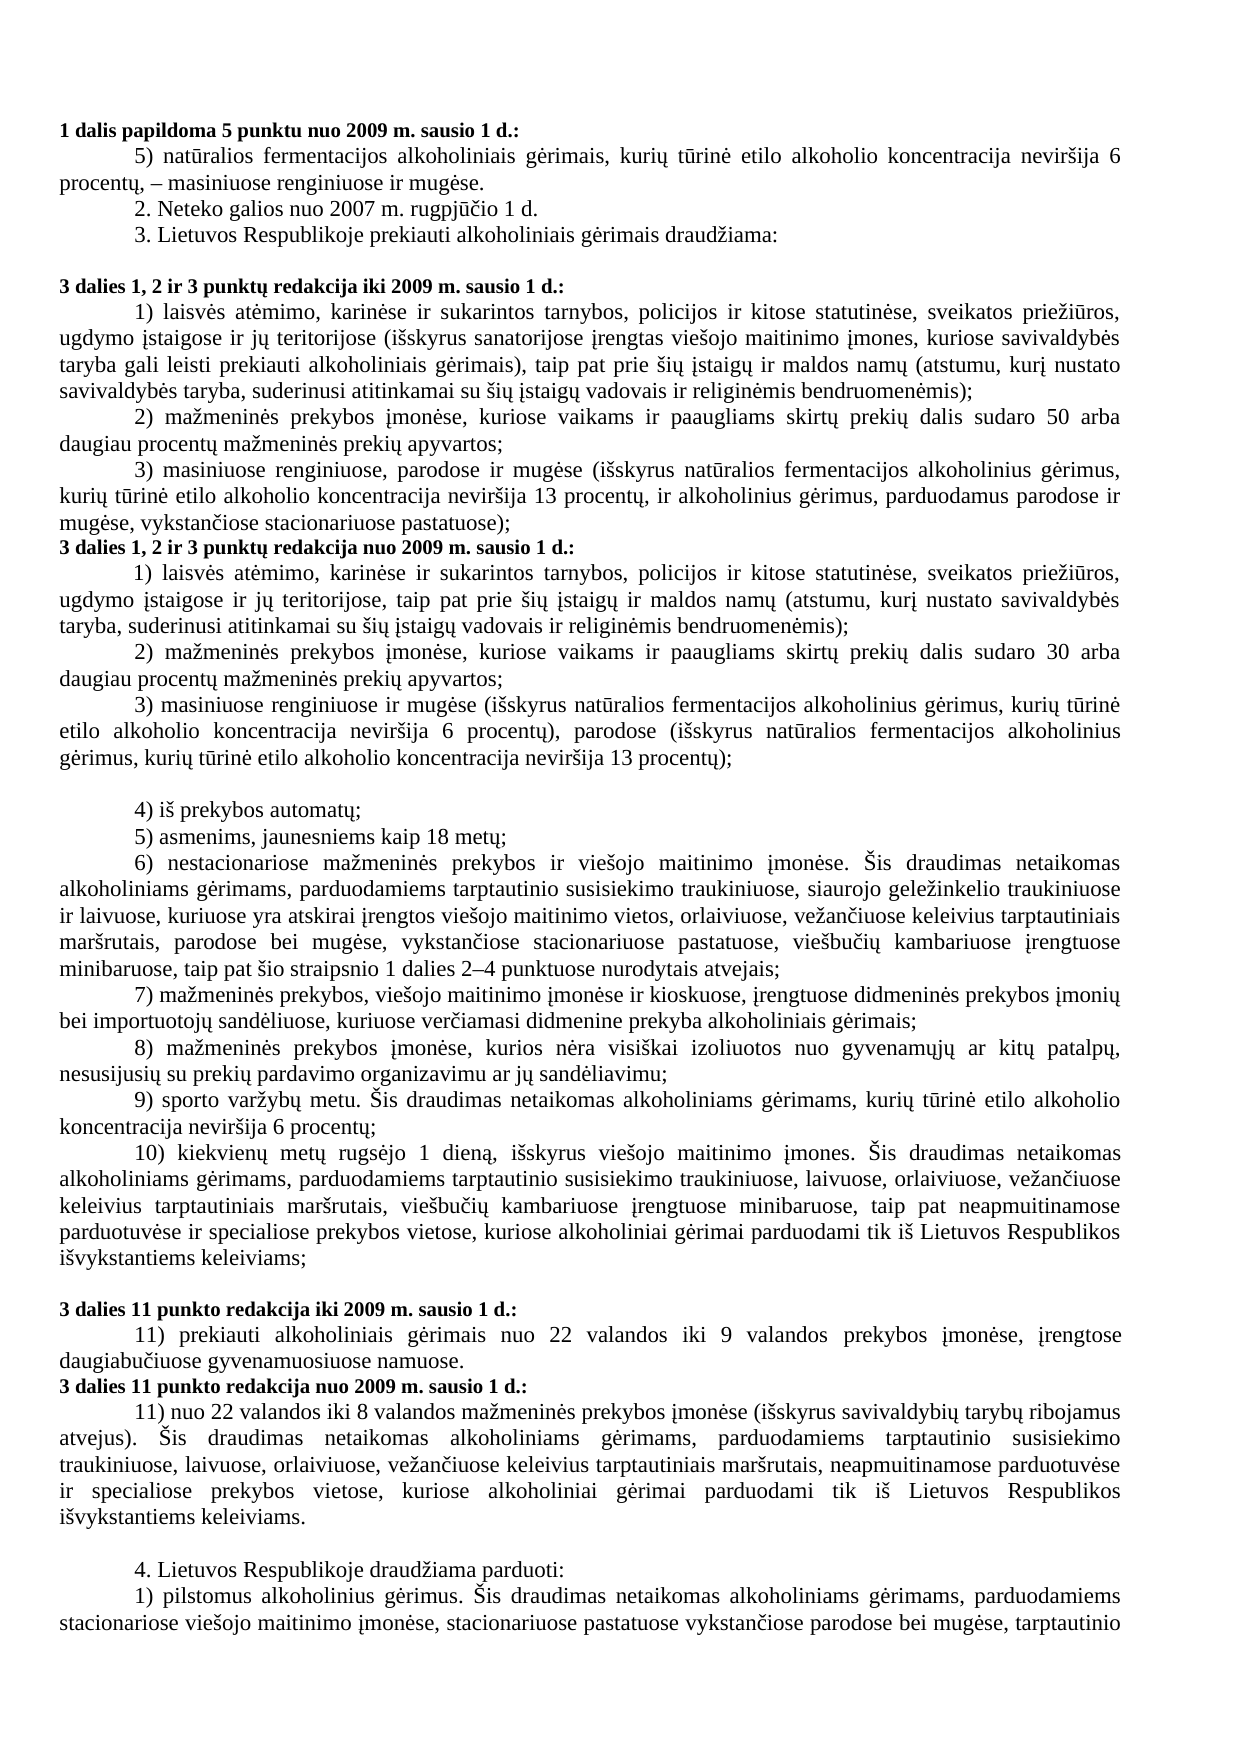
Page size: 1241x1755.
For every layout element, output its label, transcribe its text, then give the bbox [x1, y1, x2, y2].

text 3 dalies 11 punkto redakcija nuo 2009 m. sausio 1 d.: [59, 1374, 1122, 1398]
text 2) mažmeninės prekybos įmonėse, kuriose vaikams ir paaugliams skirtų prekių dalis sudaro 30 arba daugiau procentų mažmeninės prekių apyvartos; [59, 638, 1122, 691]
text 4) iš prekybos automatų; [59, 796, 1122, 823]
text 3) masiniuose renginiuose ir mugėse (išskyrus natūralios fermentacijos alkoholinius gėrimus, kurių tūrinė etilo alkoholio koncentracija neviršija 6 procentų), parodose (išskyrus natūralios fermentacijos alkoholinius gėrimus, kurių tūrinė etilo alkoholio koncentracija neviršija 13 procentų); [59, 691, 1122, 770]
text 3. Lietuvos Respublikoje prekiauti alkoholiniais gėrimais draudžiama: [59, 221, 1122, 248]
text 9) sporto varžybų metu. Šis draudimas netaikomas alkoholiniams gėrimams, kurių tūrinė etilo alkoholio koncentracija neviršija 6 procentų; [59, 1086, 1122, 1139]
text 6) nestacionariose mažmeninės prekybos ir viešojo maitinimo įmonėse. Šis draudimas netaikomas alkoholiniams gėrimams, parduodamiems tarptautinio susisiekimo traukiniuose, siaurojo geležinkelio traukiniuose ir laivuose, kuriuose yra atskirai įrengtos viešojo maitinimo vietos, orlaiviuose, vežančiuose keleivius tarptautiniais maršrutais, parodose bei mugėse, vykstančiose stacionariuose pastatuose, viešbučių kambariuose įrengtuose minibaruose, taip pat šio straipsnio 1 dalies 2–4 punktuose nurodytais atvejais; [59, 849, 1122, 981]
text 3) masiniuose renginiuose, parodose ir mugėse (išskyrus natūralios fermentacijos alkoholinius gėrimus, kurių tūrinė etilo alkoholio koncentracija neviršija 13 procentų, ir alkoholinius gėrimus, parduodamus parodose ir mugėse, vykstančiose stacionariuose pastatuose); [59, 456, 1122, 535]
text 11) nuo 22 valandos iki 8 valandos mažmeninės prekybos įmonėse (išskyrus savivaldybių tarybų ribojamus atvejus). Šis draudimas netaikomas alkoholiniams gėrimams, parduodamiems tarptautinio susisiekimo traukiniuose, laivuose, orlaiviuose, vežančiuose keleivius tarptautiniais maršrutais, neapmuitinamose parduotuvėse ir specialiose prekybos vietose, kuriose alkoholiniai gėrimai parduodami tik iš Lietuvos Respublikos išvykstantiems keleiviams. [59, 1398, 1122, 1530]
text 3 dalies 1, 2 ir 3 punktų redakcija nuo 2009 m. sausio 1 d.: [59, 535, 1122, 559]
text 5) asmenims, jaunesniems kaip 18 metų; [59, 823, 1122, 849]
text 4. Lietuvos Respublikoje draudžiama parduoti: [59, 1556, 1122, 1582]
text 1) laisvės atėmimo, karinėse ir sukarintos tarnybos, policijos ir kitose statutinėse, sveikatos priežiūros, ugdymo įstaigose ir jų teritorijose (išskyrus sanatorijose įrengtas viešojo maitinimo įmones, kuriose savivaldybės taryba gali leisti prekiauti alkoholiniais gėrimais), taip pat prie šių įstaigų ir maldos namų (atstumu, kurį nustato savivaldybės taryba, suderinusi atitinkamai su šių įstaigų vadovais ir religinėmis bendruomenėmis); [59, 298, 1122, 403]
text 1 dalis papildoma 5 punktu nuo 2009 m. sausio 1 d.: [59, 118, 1122, 142]
text 2. Neteko galios nuo 2007 m. rugpjūčio 1 d. [59, 195, 1122, 221]
text 5) natūralios fermentacijos alkoholiniais gėrimais, kurių tūrinė etilo alkoholio koncentracija neviršija 6 procentų, – masiniuose renginiuose ir mugėse. [59, 142, 1122, 195]
text 2) mažmeninės prekybos įmonėse, kuriose vaikams ir paaugliams skirtų prekių dalis sudaro 50 arba daugiau procentų mažmeninės prekių apyvartos; [59, 403, 1122, 456]
text 7) mažmeninės prekybos, viešojo maitinimo įmonėse ir kioskuose, įrengtuose didmeninės prekybos įmonių bei importuotojų sandėliuose, kuriuose verčiamasi didmenine prekyba alkoholiniais gėrimais; [59, 981, 1122, 1034]
text 1) laisvės atėmimo, karinėse ir sukarintos tarnybos, policijos ir kitose statutinėse, sveikatos priežiūros, ugdymo įstaigose ir jų teritorijose, taip pat prie šių įstaigų ir maldos namų (atstumu, kurį nustato savivaldybės taryba, suderinusi atitinkamai su šių įstaigų vadovais ir religinėmis bendruomenėmis); [59, 559, 1122, 638]
text 11) prekiauti alkoholiniais gėrimais nuo 22 valandos iki 9 valandos prekybos įmonėse, įrengtose daugiabučiuose gyvenamuosiuose namuose. [59, 1321, 1122, 1374]
text 8) mažmeninės prekybos įmonėse, kurios nėra visiškai izoliuotos nuo gyvenamųjų ar kitų patalpų, nesusijusių su prekių pardavimo organizavimu ar jų sandėliavimu; [59, 1034, 1122, 1086]
text 3 dalies 11 punkto redakcija iki 2009 m. sausio 1 d.: [59, 1297, 1122, 1321]
text 1) pilstomus alkoholinius gėrimus. Šis draudimas netaikomas alkoholiniams gėrimams, parduodamiems stacionariose viešojo maitinimo įmonėse, stacionariuose pastatuose vykstančiose parodose bei mugėse, tarptautinio [59, 1582, 1122, 1635]
text 10) kiekvienų metų rugsėjo 1 dieną, išskyrus viešojo maitinimo įmones. Šis draudimas netaikomas alkoholiniams gėrimams, parduodamiems tarptautinio susisiekimo traukiniuose, laivuose, orlaiviuose, vežančiuose keleivius tarptautiniais maršrutais, viešbučių kambariuose įrengtuose minibaruose, taip pat neapmuitinamose parduotuvėse ir specialiose prekybos vietose, kuriose alkoholiniai gėrimai parduodami tik iš Lietuvos Respublikos išvykstantiems keleiviams; [59, 1139, 1122, 1271]
text 3 dalies 1, 2 ir 3 punktų redakcija iki 2009 m. sausio 1 d.: [59, 274, 1122, 298]
